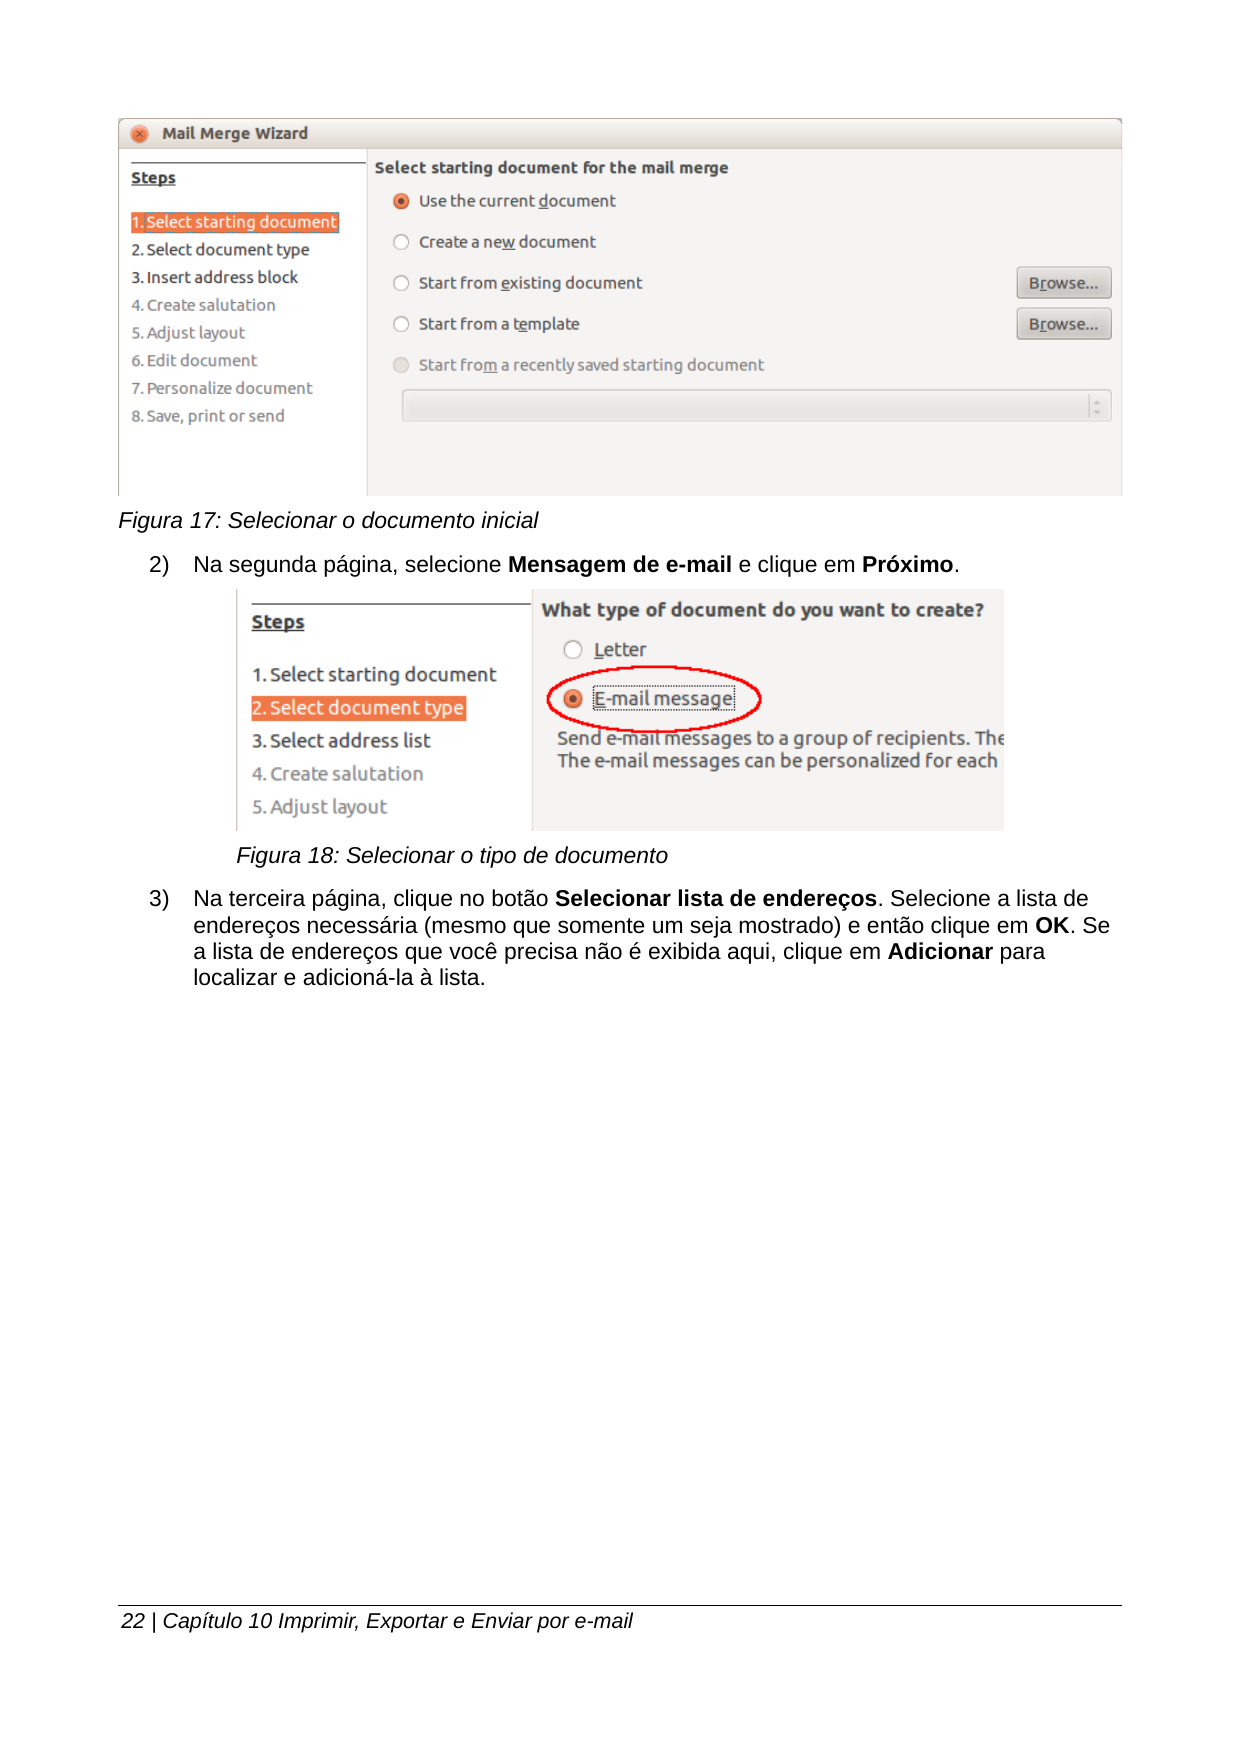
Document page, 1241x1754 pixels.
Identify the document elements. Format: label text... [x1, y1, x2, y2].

picture [118, 118, 1123, 496]
list Na segunda página, selecione Mensagem de e-mail e clique em Próximo. [169, 551, 1122, 578]
picture [236, 589, 1004, 831]
text Figura 18: Selecionar o tipo de documento [236, 842, 1004, 869]
list Na terceira página, clique no botão Selecionar lista de endereços. Selecione a lista de endereços necessária (mesmo que somente um seja mostrado) e então clique em OK. Se a lista de endereços que você precisa não é exibida aqui, clique em Adicionar para localizar e adicioná-la à lista. [169, 885, 1122, 991]
text Figura 17: Selecionar o documento inicial [118, 507, 1122, 533]
